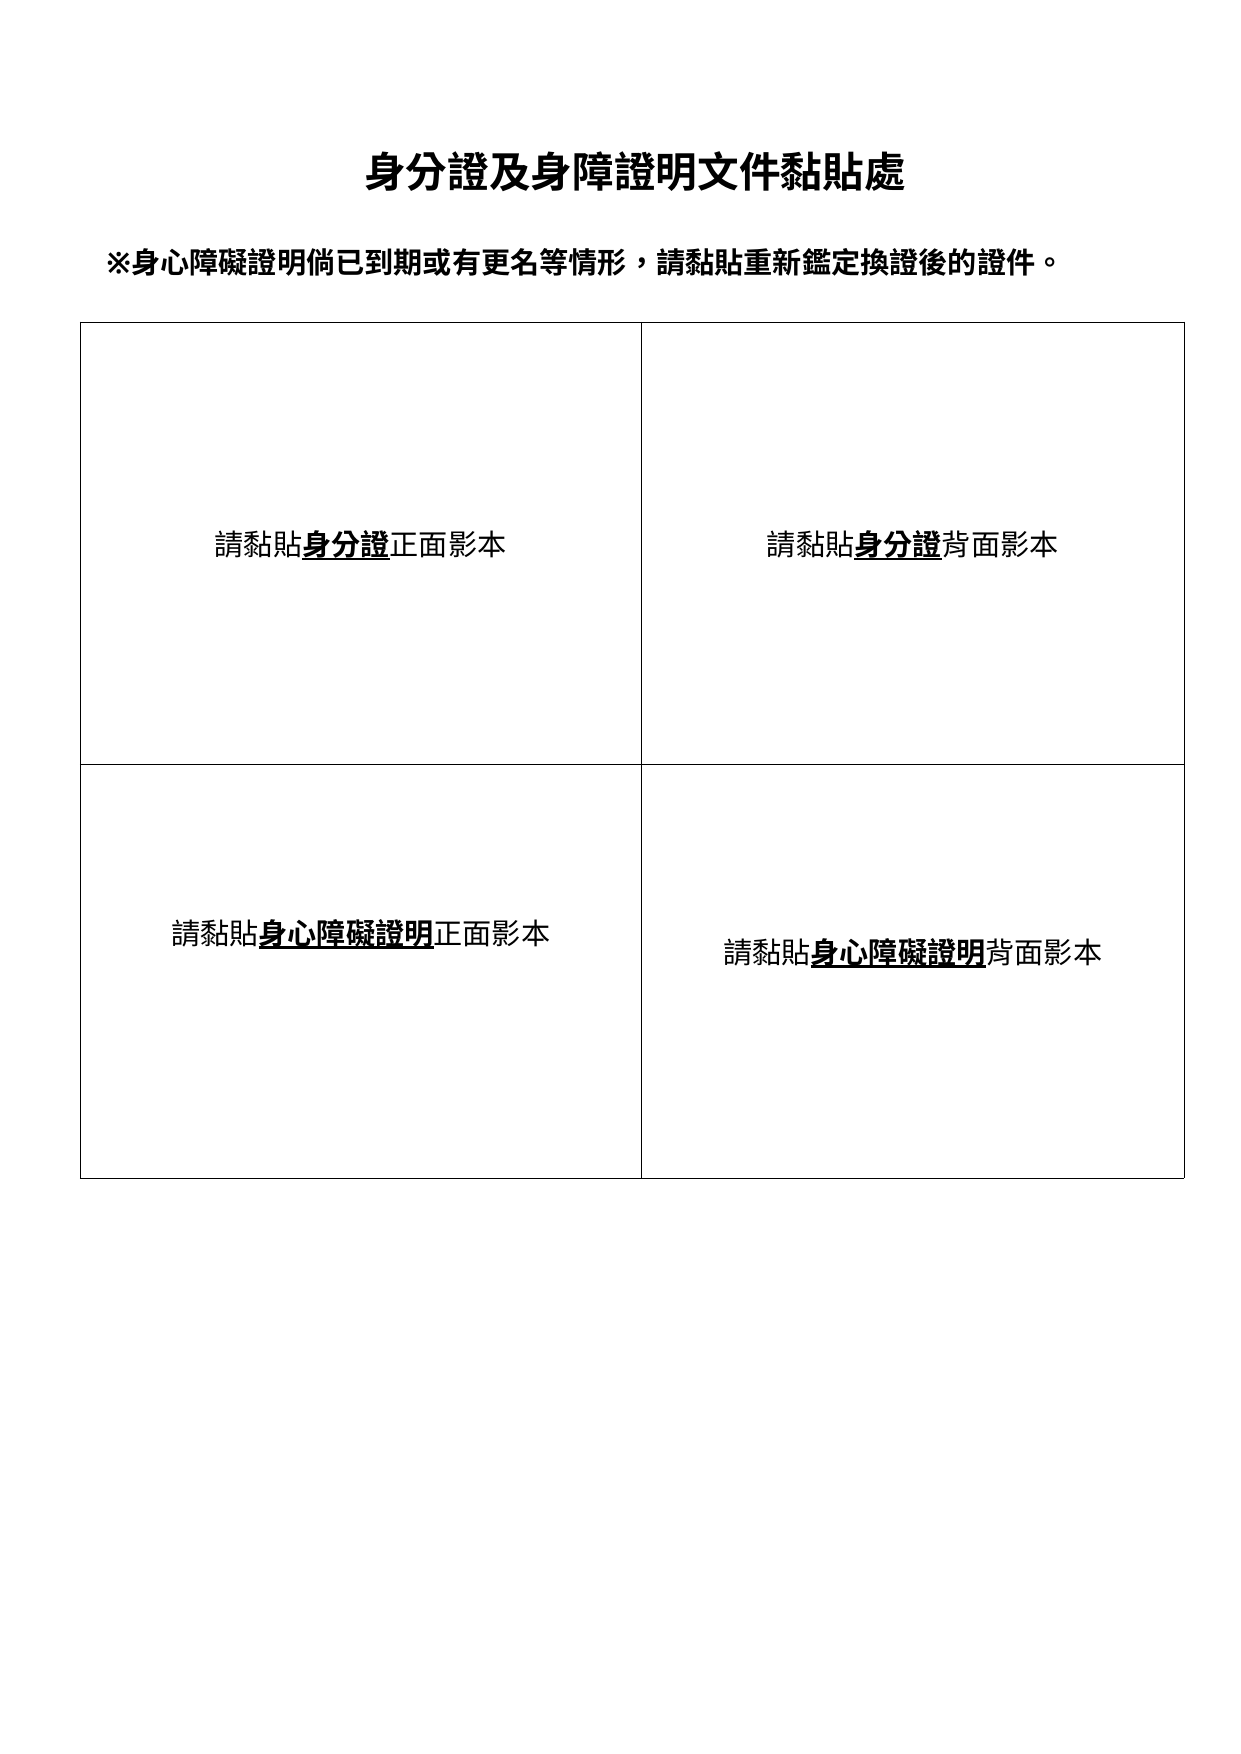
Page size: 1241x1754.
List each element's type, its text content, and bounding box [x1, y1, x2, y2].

table_header 請黏貼身分證背面影本 [642, 323, 1184, 764]
table_cell 請黏貼身心障礙證明背面影本 [642, 765, 1184, 1178]
table_header 請黏貼身分證正面影本 [81, 323, 641, 764]
text 身分證及身障證明文件黏貼處 [106, 139, 1163, 200]
table_cell 請黏貼身心障礙證明正面影本 [81, 765, 641, 1178]
text ※身心障礙證明倘已到期或有更名等情形，請黏貼重新鑑定換證後的證件。 [106, 239, 1163, 282]
